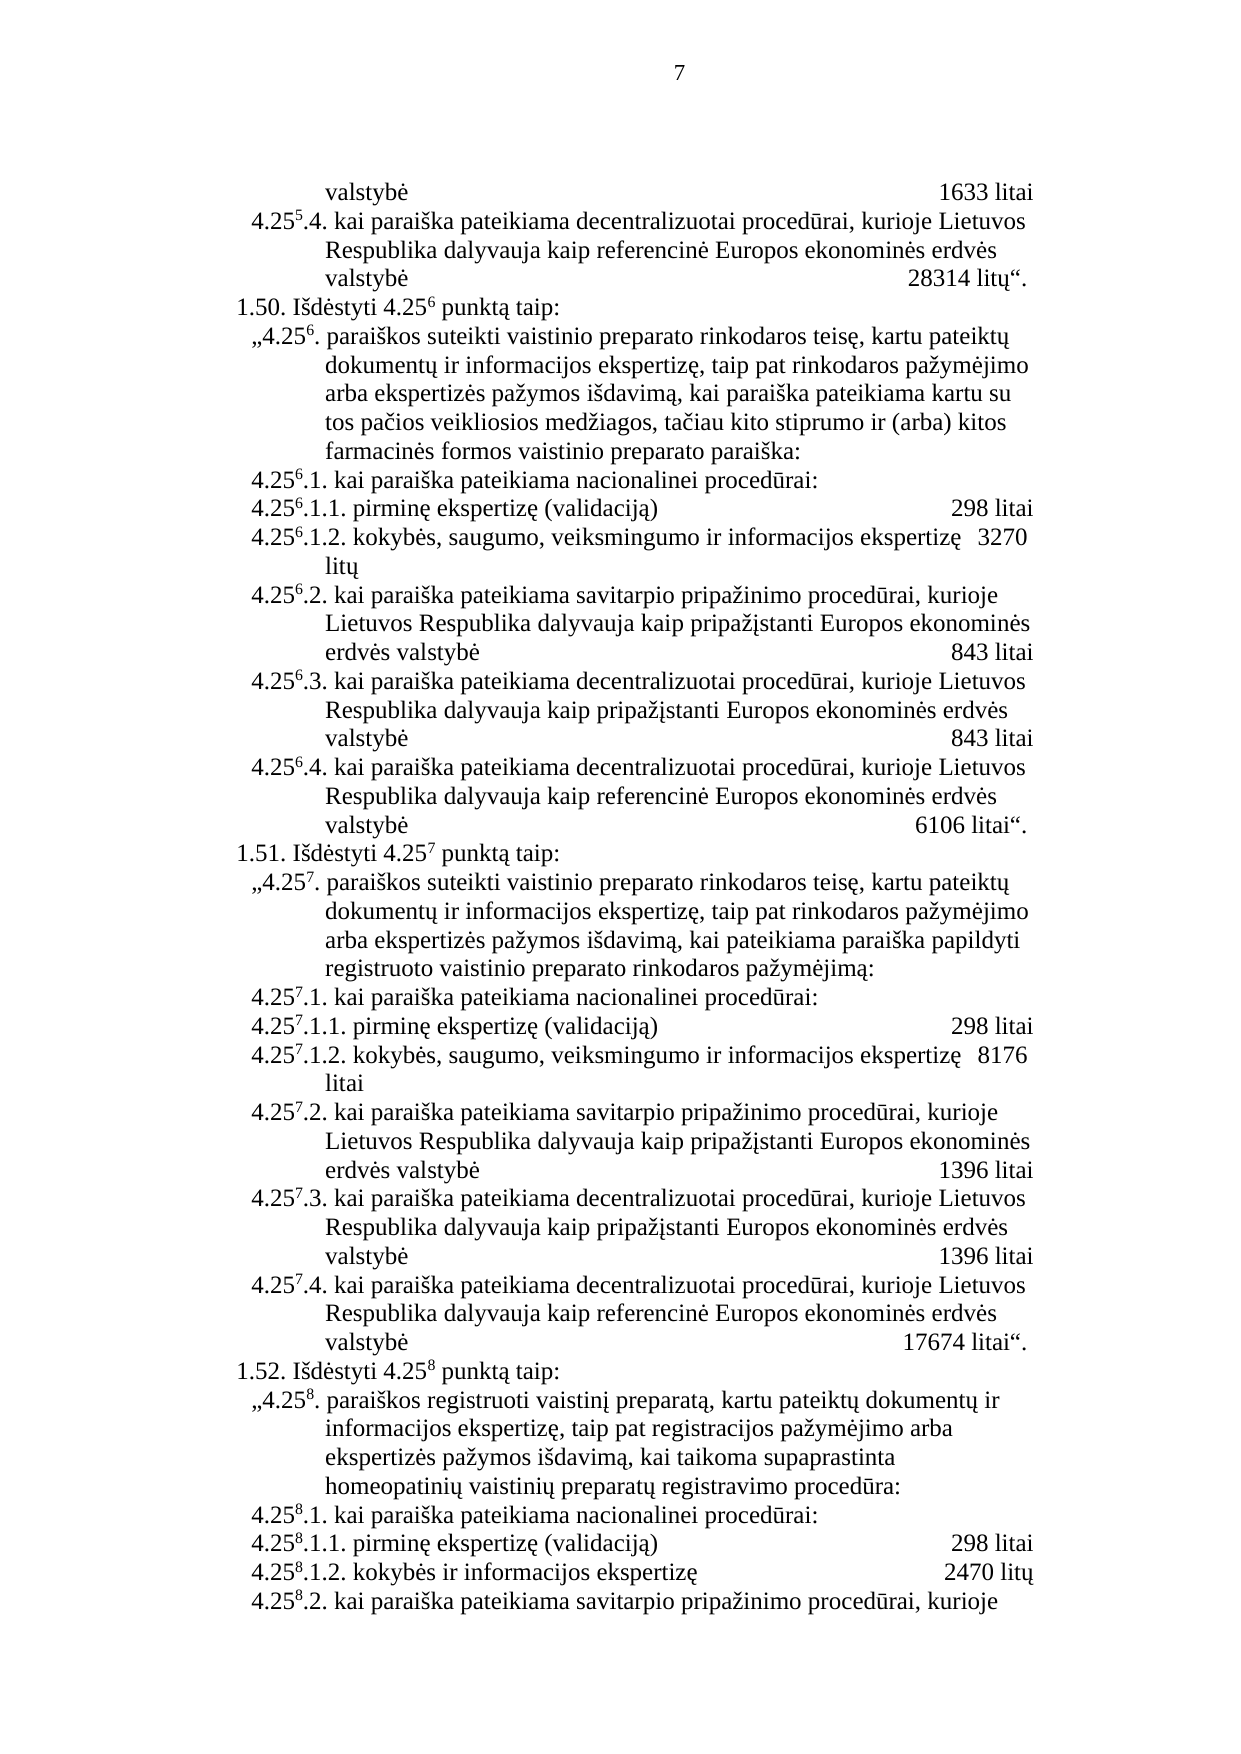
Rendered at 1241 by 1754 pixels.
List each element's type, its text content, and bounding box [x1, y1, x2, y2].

text 4.258.1. kai paraiška pateikiama nacionalinei procedūrai: [251, 1500, 1033, 1528]
text 4.256.4. kai paraiška pateikiama decentralizuotai procedūrai, kurioje Lietuvos Respublika dalyvauja kaip referencinė Europos ekonominės erdvės valstybė 6106 litai“. [251, 752, 1033, 838]
text 4.257.4. kai paraiška pateikiama decentralizuotai procedūrai, kurioje Lietuvos Respublika dalyvauja kaip referencinė Europos ekonominės erdvės valstybė 17674 litai“. [251, 1270, 1033, 1356]
text 4.256.2. kai paraiška pateikiama savitarpio pripažinimo procedūrai, kurioje Lietuvos Respublika dalyvauja kaip pripažįstanti Europos ekonominės erdvės valstybė 843 litai [251, 580, 1033, 666]
text 1.51. Išdėstyti 4.257 punktą taip: [177, 838, 1181, 867]
text valstybė 1633 litai [251, 177, 1033, 206]
text 4.256.3. kai paraiška pateikiama decentralizuotai procedūrai, kurioje Lietuvos Respublika dalyvauja kaip pripažįstanti Europos ekonominės erdvės valstybė 843 litai [251, 666, 1033, 752]
text „4.256. paraiškos suteikti vaistinio preparato rinkodaros teisę, kartu pateiktų dokumentų ir informacijos ekspertizę, taip pat rinkodaros pažymėjimo arba ekspertizės pažymos išdavimą, kai paraiška pateikiama kartu su tos pačios veikliosios medžiagos, tačiau kito stiprumo ir (arba) kitos farmacinės formos vaistinio preparato paraiška: [251, 321, 1033, 465]
text 4.256.1.1. pirminę ekspertizę (validaciją) 298 litai [251, 493, 1033, 522]
text „4.258. paraiškos registruoti vaistinį preparatą, kartu pateiktų dokumentų ir informacijos ekspertizę, taip pat registracijos pažymėjimo arba ekspertizės pažymos išdavimą, kai taikoma supaprastinta homeopatinių vaistinių preparatų registravimo procedūra: [251, 1385, 1033, 1500]
text „4.257. paraiškos suteikti vaistinio preparato rinkodaros teisę, kartu pateiktų dokumentų ir informacijos ekspertizę, taip pat rinkodaros pažymėjimo arba ekspertizės pažymos išdavimą, kai pateikiama paraiška papildyti registruoto vaistinio preparato rinkodaros pažymėjimą: [251, 867, 1033, 982]
text 4.257.1.1. pirminę ekspertizę (validaciją) 298 litai [251, 1011, 1033, 1040]
text 4.258.1.2. kokybės ir informacijos ekspertizę 2470 litų [251, 1557, 1033, 1586]
text 4.256.1. kai paraiška pateikiama nacionalinei procedūrai: [251, 465, 1033, 493]
text 4.256.1.2. kokybės, saugumo, veiksmingumo ir informacijos ekspertizę 3270 litų [251, 522, 1033, 580]
text 4.258.1.1. pirminę ekspertizę (validaciją) 298 litai [251, 1528, 1033, 1557]
text 4.257.2. kai paraiška pateikiama savitarpio pripažinimo procedūrai, kurioje Lietuvos Respublika dalyvauja kaip pripažįstanti Europos ekonominės erdvės valstybė 1396 litai [251, 1097, 1033, 1183]
text 1.50. Išdėstyti 4.256 punktą taip: [177, 292, 1181, 321]
text 4.258.2. kai paraiška pateikiama savitarpio pripažinimo procedūrai, kurioje [251, 1586, 1033, 1615]
text 1.52. Išdėstyti 4.258 punktą taip: [177, 1356, 1181, 1385]
text 4.257.1. kai paraiška pateikiama nacionalinei procedūrai: [251, 982, 1033, 1011]
text 4.257.1.2. kokybės, saugumo, veiksmingumo ir informacijos ekspertizę 8176 litai [251, 1040, 1033, 1097]
text 4.257.3. kai paraiška pateikiama decentralizuotai procedūrai, kurioje Lietuvos Respublika dalyvauja kaip pripažįstanti Europos ekonominės erdvės valstybė 1396 litai [251, 1183, 1033, 1270]
text 4.255.4. kai paraiška pateikiama decentralizuotai procedūrai, kurioje Lietuvos Respublika dalyvauja kaip referencinė Europos ekonominės erdvės valstybė 28314 litų“. [251, 206, 1033, 292]
